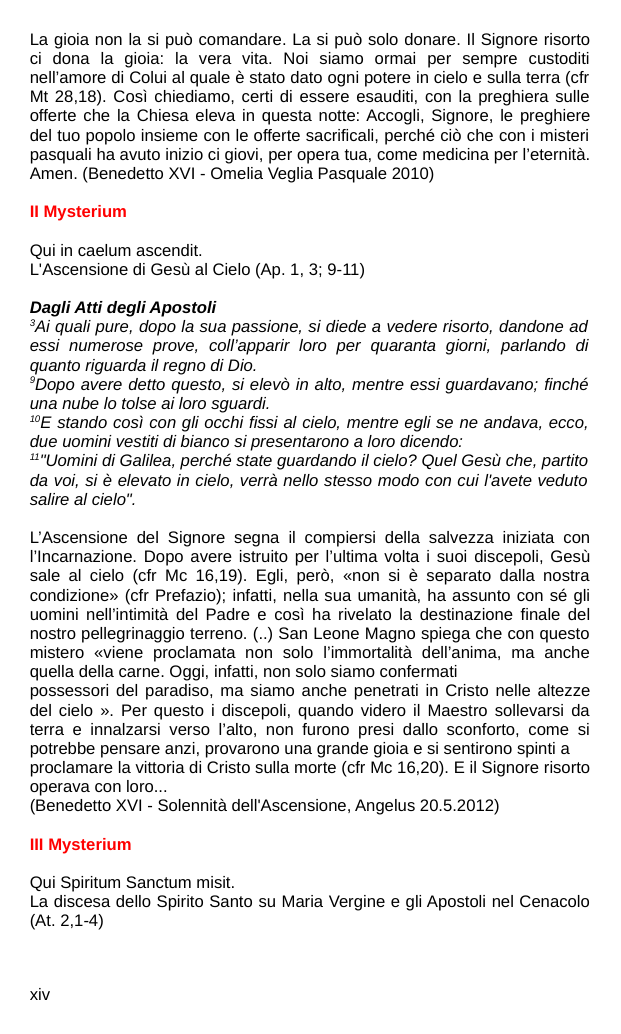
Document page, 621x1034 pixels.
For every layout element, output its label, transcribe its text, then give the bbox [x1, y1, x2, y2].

text Dagli Atti degli Apostoli [29, 298, 591, 317]
text 3Ai quali pure, dopo la sua passione, si diede a vedere risorto, dandone ad essi numerose prove, coll’apparir loro per quaranta giorni, parlando di quanto riguarda il regno di Dio. [29, 317, 591, 374]
text 10E stando così con gli occhi fissi al cielo, mentre egli se ne andava, ecco, due uomini vestiti di bianco si presentarono a loro dicendo: [29, 413, 591, 451]
text (Benedetto XVI - Solennità dell'Ascensione, Angelus 20.5.2012) [29, 796, 591, 815]
text Qui in caelum ascendit. [29, 240, 591, 259]
subtitle III Mysterium [29, 834, 591, 854]
text Qui Spiritum Sanctum misit. [29, 873, 591, 892]
text possessori del paradiso, ma siamo anche penetrati in Cristo nelle altezze del cielo ». Per questo i discepoli, quando videro il Maestro sollevarsi da terra e innalzarsi verso l’alto, non furono presi dallo sconforto, come si potrebbe pensare anzi, provarono una grande gioia e si sentirono spinti a [29, 681, 591, 758]
text 9Dopo avere detto questo, si elevò in alto, mentre essi guardavano; finché una nube lo tolse ai loro sguardi. [29, 374, 591, 413]
text 11"Uomini di Galilea, perché state guardando il cielo? Quel Gesù che, partito da voi, si è elevato in cielo, verrà nello stesso modo con cui l'avete veduto salire al cielo". [29, 451, 591, 509]
subtitle II Mysterium [29, 202, 591, 221]
text proclamare la vittoria di Cristo sulla morte (cfr Mc 16,20). E il Signore risorto operava con loro... [29, 758, 591, 796]
text L’Ascensione del Signore segna il compiersi della salvezza iniziata con l’Incarnazione. Dopo avere istruito per l’ultima volta i suoi discepoli, Gesù sale al cielo (cfr Mc 16,19). Egli, però, «non si è separato dalla nostra condizione» (cfr Prefazio); infatti, nella sua umanità, ha assunto con sé gli uomini nell’intimità del Padre e così ha rivelato la destinazione finale del nostro pellegrinaggio terreno. (..) San Leone Magno spiega che con questo mistero «viene proclamata non solo l’immortalità dell’anima, ma anche quella della carne. Oggi, infatti, non solo siamo confermati [29, 528, 591, 681]
text La discesa dello Spirito Santo su Maria Vergine e gli Apostoli nel Cenacolo (At. 2,1-4) [29, 892, 591, 930]
text L'Ascensione di Gesù al Cielo (Ap. 1, 3; 9-11) [29, 259, 591, 279]
text La gioia non la si può comandare. La si può solo donare. Il Signore risorto ci dona la gioia: la vera vita. Noi siamo ormai per sempre custoditi nell’amore di Colui al quale è stato dato ogni potere in cielo e sulla terra (cfr Mt 28,18). Così chiediamo, certi di essere esauditi, con la preghiera sulle offerte che la Chiesa eleva in questa notte: Accogli, Signore, le preghiere del tuo popolo insieme con le offerte sacrificali, perché ciò che con i misteri pasquali ha avuto inizio ci giovi, per opera tua, come medicina per l’eternità. Amen. (Benedetto XVI - Omelia Veglia Pasquale 2010) [29, 29, 591, 183]
